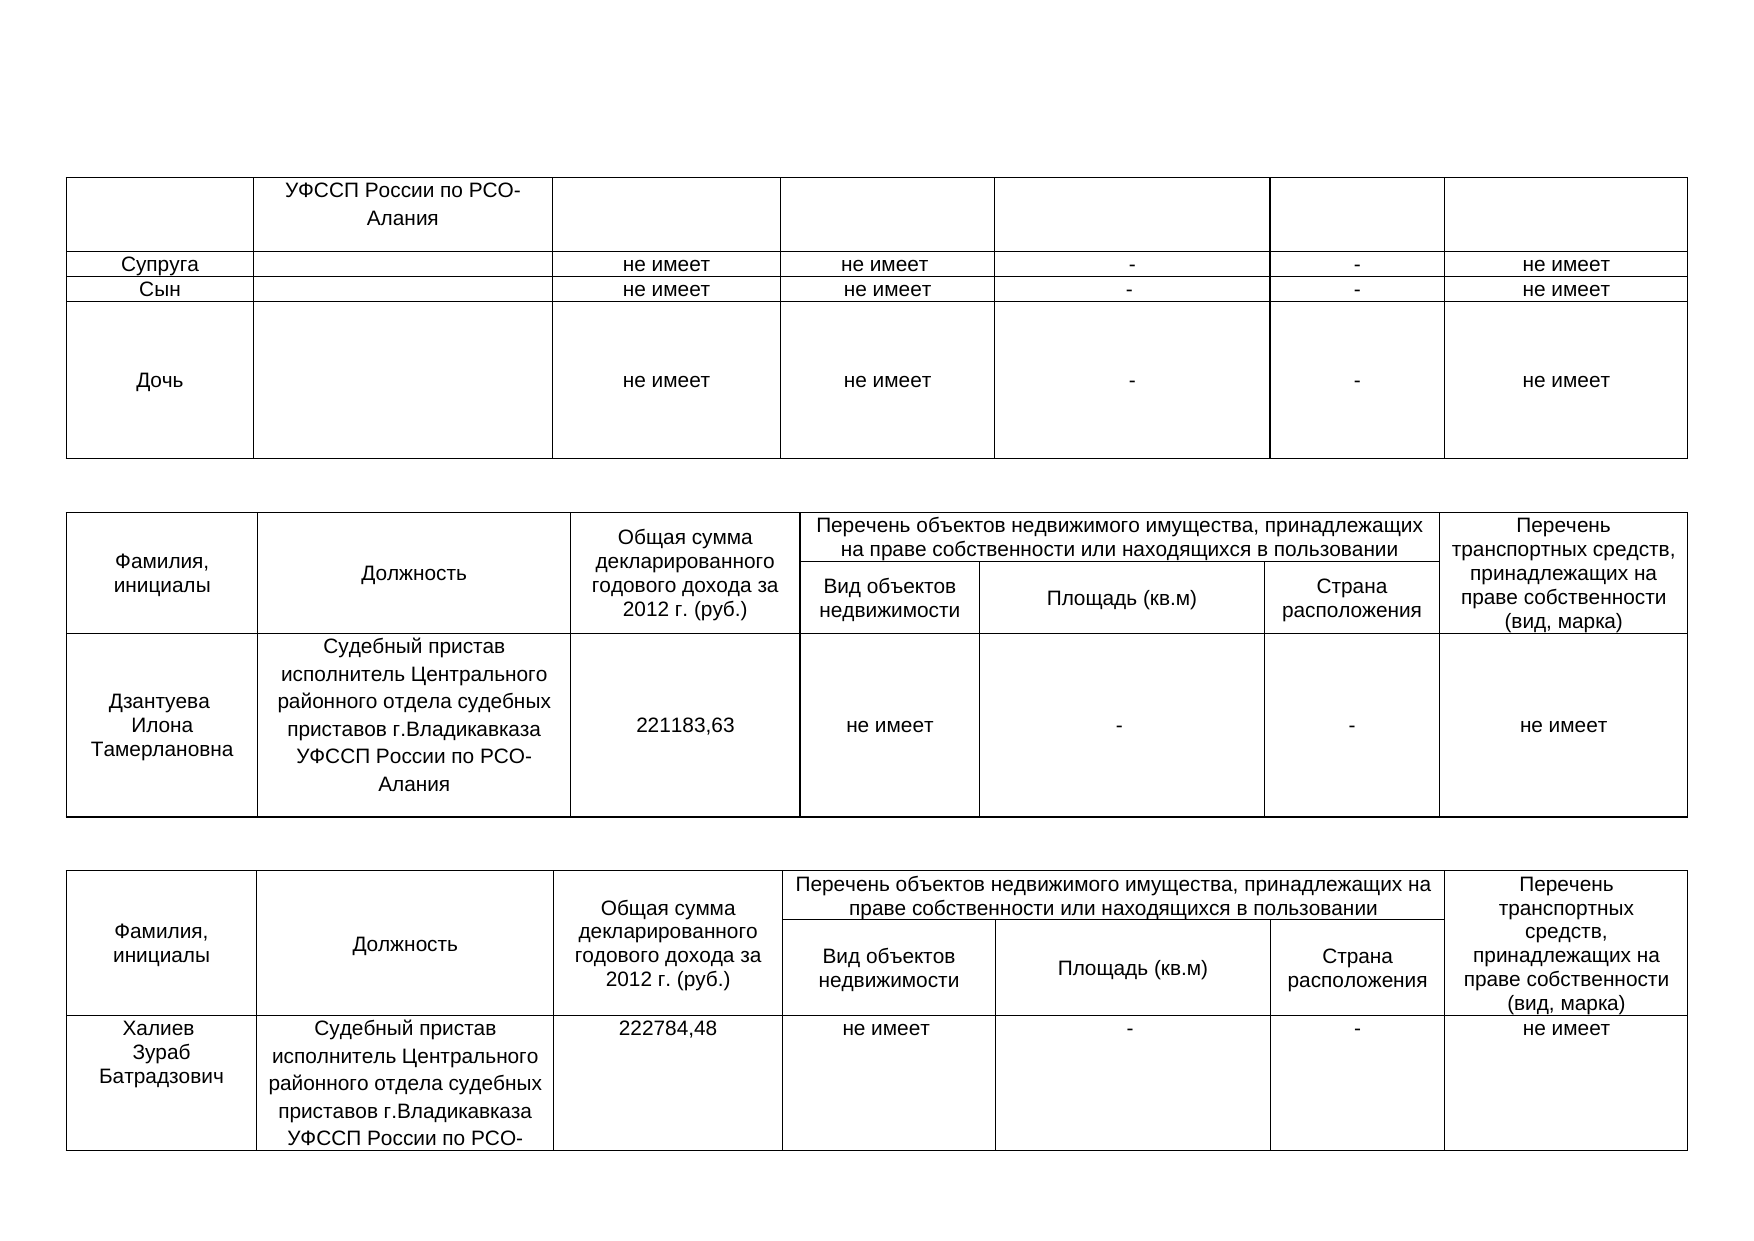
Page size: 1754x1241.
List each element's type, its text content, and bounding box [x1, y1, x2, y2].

table_cell не имеет [781, 252, 994, 276]
table_cell - [995, 178, 1269, 251]
table_cell не имеет [1445, 302, 1687, 458]
table_cell [254, 252, 552, 276]
table_cell Страна расположения [1271, 920, 1444, 1015]
table_cell УФССП России по РСО-Алания [254, 178, 552, 251]
table_header Фамилия, инициалы [67, 513, 257, 633]
table_cell - [995, 252, 1269, 276]
table_cell Страна расположения [1265, 562, 1439, 633]
table_cell не имеет [553, 277, 780, 301]
table_cell не имеет [1445, 277, 1687, 301]
table_cell Вид объектов недвижимости [783, 920, 995, 1015]
table_cell не имеет [1445, 252, 1687, 276]
table_cell не имеет [783, 1016, 995, 1150]
table_header Перечень транспортных средств, принадлежащих на праве собственности (вид, марка) [1445, 871, 1687, 1015]
table_cell Судебный пристав исполнитель Центрального районного отдела судебных приставов г.Владикавказа УФССП России по РСО-Алания [258, 634, 570, 816]
table_cell [553, 178, 780, 251]
table_cell Дзантуева Илона Тамерлановна [67, 634, 257, 816]
table_cell не имеет [1440, 634, 1687, 816]
table_cell дочь [67, 302, 253, 458]
table_cell не имеет [781, 277, 994, 301]
table_cell - [995, 277, 1269, 301]
table_cell не имеет [1445, 1016, 1687, 1150]
table_cell супруга [67, 252, 253, 276]
table_cell Площадь (кв.м) [980, 562, 1264, 633]
table_cell [67, 178, 253, 251]
table_cell - [1271, 277, 1444, 301]
table_cell 221183,63 [571, 634, 799, 816]
table_cell [1271, 178, 1444, 251]
table_header Общая сумма декларированного годового дохода за 2012 г. (руб.) [571, 513, 799, 633]
table_cell - [995, 302, 1269, 458]
table_header Перечень транспортных средств, принадлежащих на праве собственности (вид, марка) [1440, 513, 1687, 633]
table_cell - [996, 1016, 1270, 1150]
table_cell - [1271, 302, 1444, 458]
table_header Фамилия, инициалы [67, 871, 256, 1015]
table_cell не имеет [781, 302, 994, 458]
table_cell [254, 277, 552, 301]
table_cell не имеет [553, 302, 780, 458]
table_cell - [1271, 252, 1444, 276]
table_cell - [1265, 634, 1439, 816]
table_cell [781, 178, 994, 251]
table_header Перечень объектов недвижимого имущества, принадлежащих на праве собственности или находящихся в пользовании [801, 513, 1439, 561]
table_cell 222784,48 [554, 1016, 782, 1150]
table_cell Судебный пристав исполнитель Центрального районного отдела судебных приставов г.Владикавказа УФССП России по РСО- [257, 1016, 553, 1150]
table_header Должность [257, 871, 553, 1015]
table_header Общая сумма декларированного годового дохода за 2012 г. (руб.) [554, 871, 782, 1015]
table_cell Вид объектов недвижимости [801, 562, 979, 633]
table_cell не имеет [553, 252, 780, 276]
table_cell не имеет [801, 634, 979, 816]
table_header Должность [258, 513, 570, 633]
table_cell Площадь (кв.м) [996, 920, 1270, 1015]
table_cell - [980, 634, 1264, 816]
table_header Перечень объектов недвижимого имущества, принадлежащих на праве собственности или находящихся в пользовании [783, 871, 1444, 919]
table_cell Халиев Зураб Батрадзович [67, 1016, 256, 1150]
table_cell - [1271, 1016, 1444, 1150]
table_cell [1445, 178, 1687, 251]
table_cell [254, 302, 552, 458]
table_cell сын [67, 277, 253, 301]
